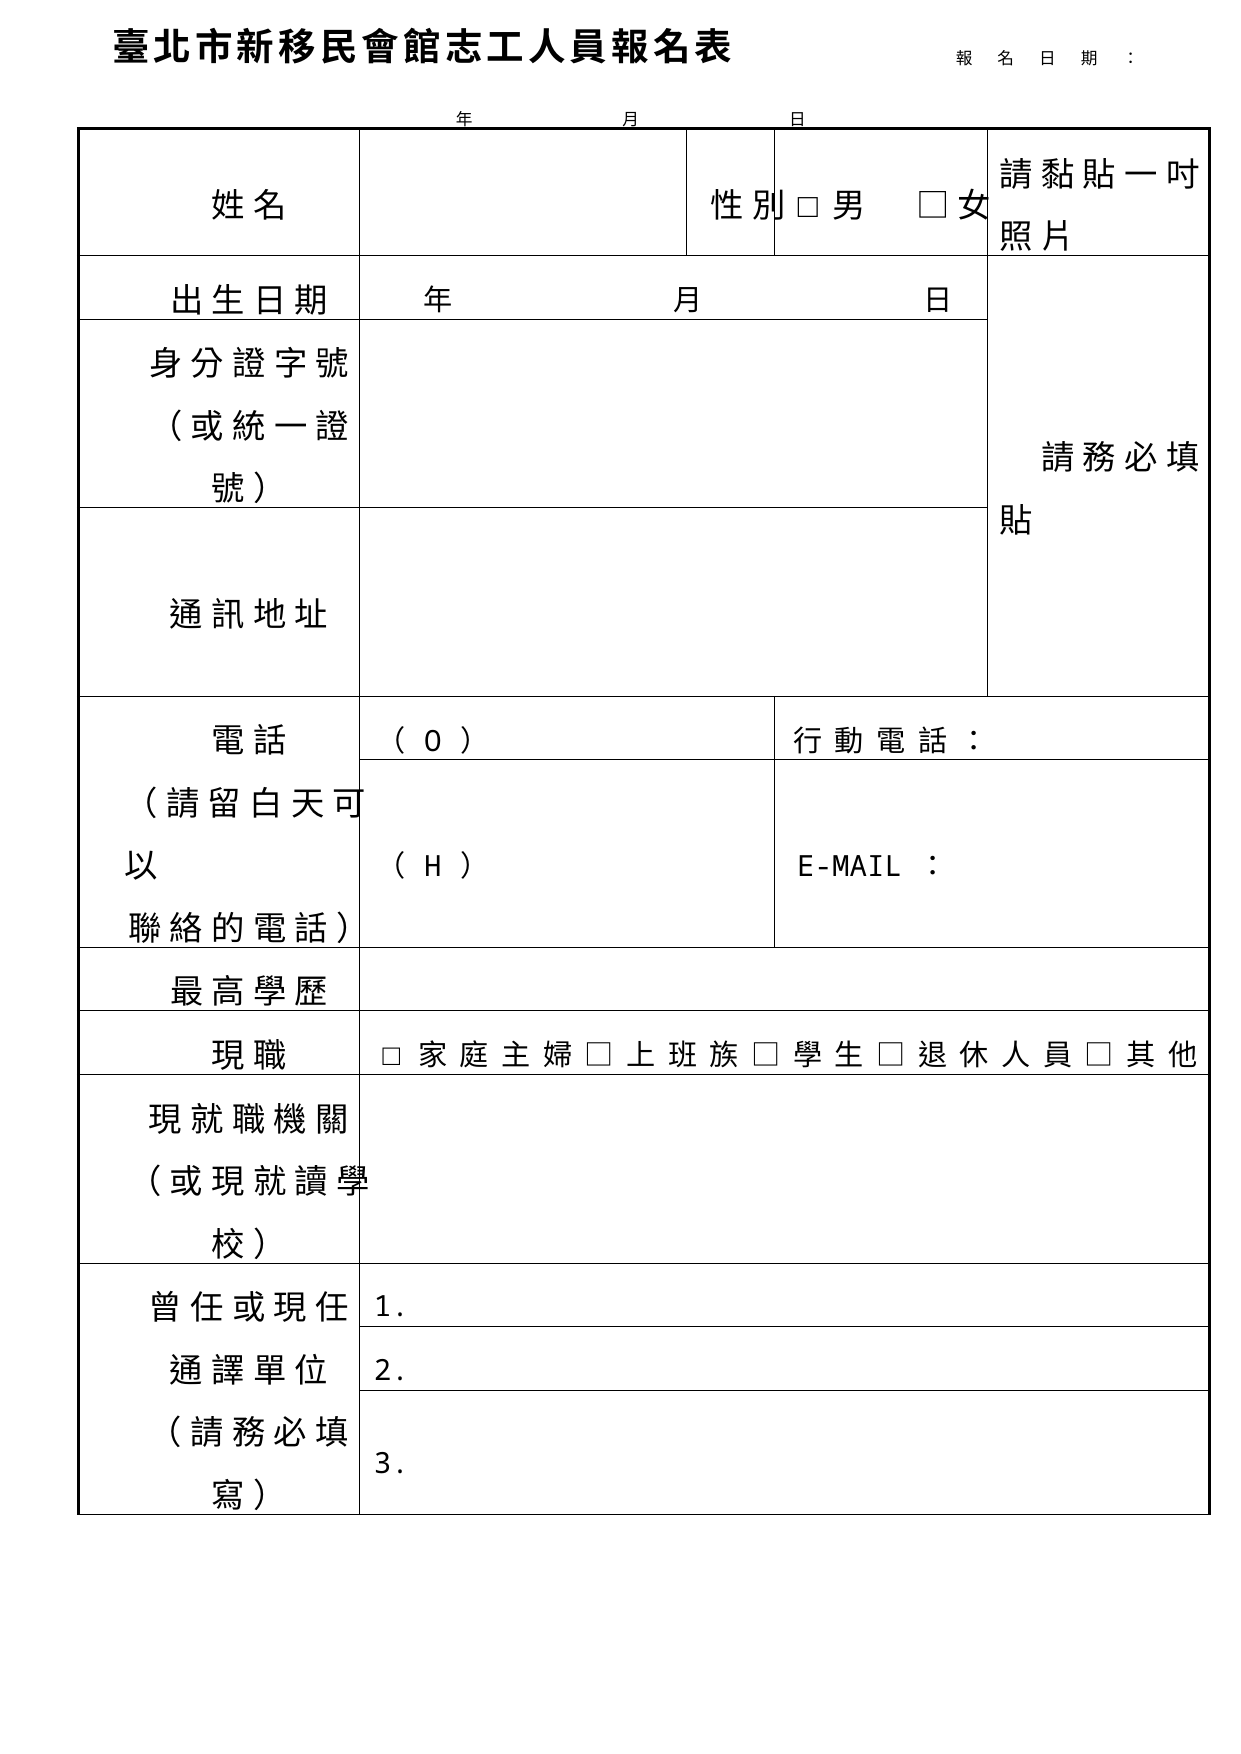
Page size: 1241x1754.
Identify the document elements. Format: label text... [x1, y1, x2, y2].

table_cell 曾任或現任 通譯單位 （請務必填寫） [80, 1264, 359, 1513]
table_cell 請務必填貼 [988, 256, 1208, 696]
table_cell [360, 508, 987, 696]
table_cell 2. [360, 1327, 1208, 1389]
table_cell 3. [360, 1391, 1208, 1513]
table_cell 1. [360, 1264, 1208, 1326]
table_header 請黏貼一吋照片 [988, 130, 1208, 255]
table_cell 電話 （請留白天可以 聯絡的電話） [80, 697, 359, 947]
table_cell 現職 [80, 1011, 359, 1074]
table_cell □家庭主婦□上班族□學生□退休人員□其他 [360, 1011, 1208, 1074]
table_cell （O） [360, 697, 774, 759]
table_cell 出生日期 [80, 256, 359, 319]
text 臺北市新移民會館志工人員報名表 報名日期： 年 月 日 [78, 2, 1183, 127]
table_header 姓名 [80, 130, 359, 255]
table_cell E-MAIL： [775, 760, 1208, 947]
table_cell 現就職機關 （或現就讀學校） [80, 1075, 359, 1262]
table_cell 身分證字號 （或統一證號） [80, 320, 359, 507]
table_cell [360, 1075, 1208, 1262]
table_header 性別 [687, 130, 774, 255]
table_cell 行動電話： [775, 697, 1208, 759]
table_header [360, 130, 686, 255]
table_header □男 □女 [775, 130, 987, 255]
table_cell 年 月 日 [360, 256, 987, 319]
table_cell 最高學歷 [80, 948, 359, 1010]
table_cell 通訊地址 [80, 508, 359, 696]
table_cell [360, 320, 987, 507]
table_cell [360, 948, 1208, 1010]
table_cell （H） [360, 760, 774, 947]
